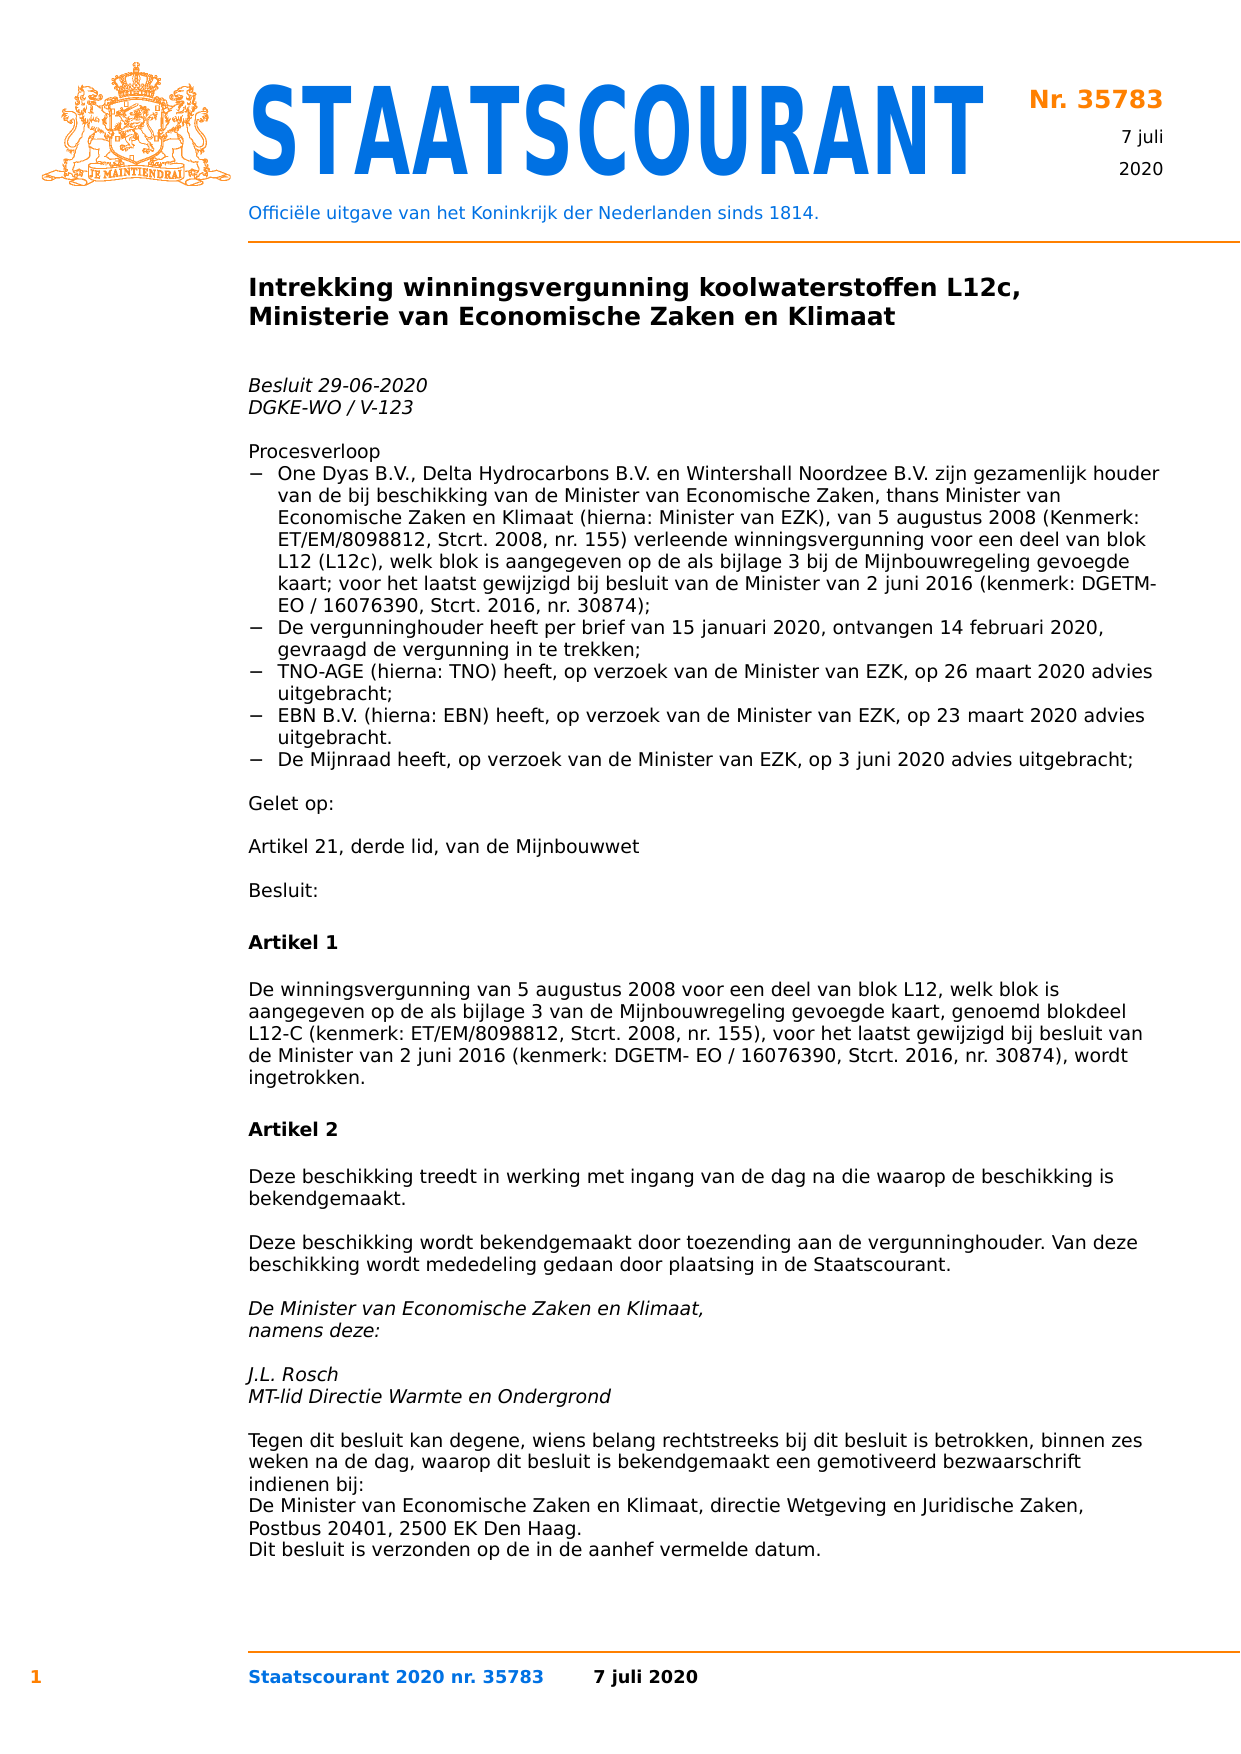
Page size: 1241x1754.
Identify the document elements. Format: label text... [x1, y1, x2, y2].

subtitle Artikel 1 [248, 932, 1163, 954]
table_header STAATSCOURANT [248, 62, 998, 203]
text − One Dyas B.V., Delta Hydrocarbons B.V. en Wintershall Noordzee B.V. zijn gezamenlijk houder van de bij beschikking van de Minister van Economische Zaken, thans Minister van Economische Zaken en Klimaat (hierna: Minister van EZK), van 5 augustus 2008 (Kenmerk: ET/EM/8098812, Stcrt. 2008, nr. 155) verleende winningsvergunning voor een deel van blok L12 (L12c), welk blok is aangegeven op de als bijlage 3 bij de Mijnbouwregeling gevoegde kaart; voor het laatst gewijzigd bij besluit van de Minister van 2 juni 2016 (kenmerk: DGETM-EO / 16076390, Stcrt. 2016, nr. 30874); [248, 463, 1163, 617]
table_cell Officiële uitgave van het Koninkrijk der Nederlanden sinds 1814. [248, 203, 1240, 241]
text Dit besluit is verzonden op de in de aanhef vermelde datum. [248, 1539, 1163, 1561]
subtitle Intrekking winningsvergunning koolwaterstoffen L12c, Ministerie van Economische Zaken en Klimaat [248, 273, 1163, 331]
text De Minister van Economische Zaken en Klimaat, directie Wetgeving en Juridische Zaken, Postbus 20401, 2500 EK Den Haag. [248, 1495, 1163, 1539]
table_cell 2020 [998, 153, 1240, 203]
text − De vergunninghouder heeft per brief van 15 januari 2020, ontvangen 14 februari 2020, gevraagd de vergunning in te trekken; [248, 617, 1163, 661]
text Besluit 29-06-2020 [248, 375, 1163, 397]
text Besluit: [248, 880, 1163, 902]
text Artikel 21, derde lid, van de Mijnbouwwet [248, 836, 1163, 858]
text De winningsvergunning van 5 augustus 2008 voor een deel van blok L12, welk blok is aangegeven op de als bijlage 3 van de Mijnbouwregeling gevoegde kaart, genoemd blokdeel L12-C (kenmerk: ET/EM/8098812, Stcrt. 2008, nr. 155), voor het laatst gewijzigd bij besluit van de Minister van 2 juni 2016 (kenmerk: DGETM- EO / 16076390, Stcrt. 2016, nr. 30874), wordt ingetrokken. [248, 979, 1163, 1089]
text Gelet op: [248, 792, 1163, 814]
text DGKE-WO / V-123 [248, 397, 1163, 419]
picture [41, 62, 231, 186]
text De Minister van Economische Zaken en Klimaat, namens deze: J.L. Rosch MT-lid Directie Warmte en Ondergrond [248, 1298, 1163, 1408]
text − EBN B.V. (hierna: EBN) heeft, op verzoek van de Minister van EZK, op 23 maart 2020 advies uitgebracht. [248, 705, 1163, 749]
subtitle Artikel 2 [248, 1119, 1163, 1141]
text Procesverloop [248, 441, 1163, 463]
table_cell 7 juli [998, 121, 1240, 153]
text Tegen dit besluit kan degene, wiens belang rechtstreeks bij dit besluit is betrokken, binnen zes weken na de dag, waarop dit besluit is bekendgemaakt een gemotiveerd bezwaarschrift indienen bij: [248, 1429, 1163, 1495]
text − TNO-AGE (hierna: TNO) heeft, op verzoek van de Minister van EZK, op 26 maart 2020 advies uitgebracht; [248, 661, 1163, 705]
table_header [25, 62, 248, 241]
text Deze beschikking wordt bekendgemaakt door toezending aan de vergunninghouder. Van deze beschikking wordt mededeling gedaan door plaatsing in de Staatscourant. [248, 1232, 1163, 1276]
table_header Nr. 35783 [998, 62, 1240, 121]
text Deze beschikking treedt in werking met ingang van de dag na die waarop de beschikking is bekendgemaakt. [248, 1166, 1163, 1210]
text − De Mijnraad heeft, op verzoek van de Minister van EZK, op 3 juni 2020 advies uitgebracht; [248, 749, 1163, 771]
